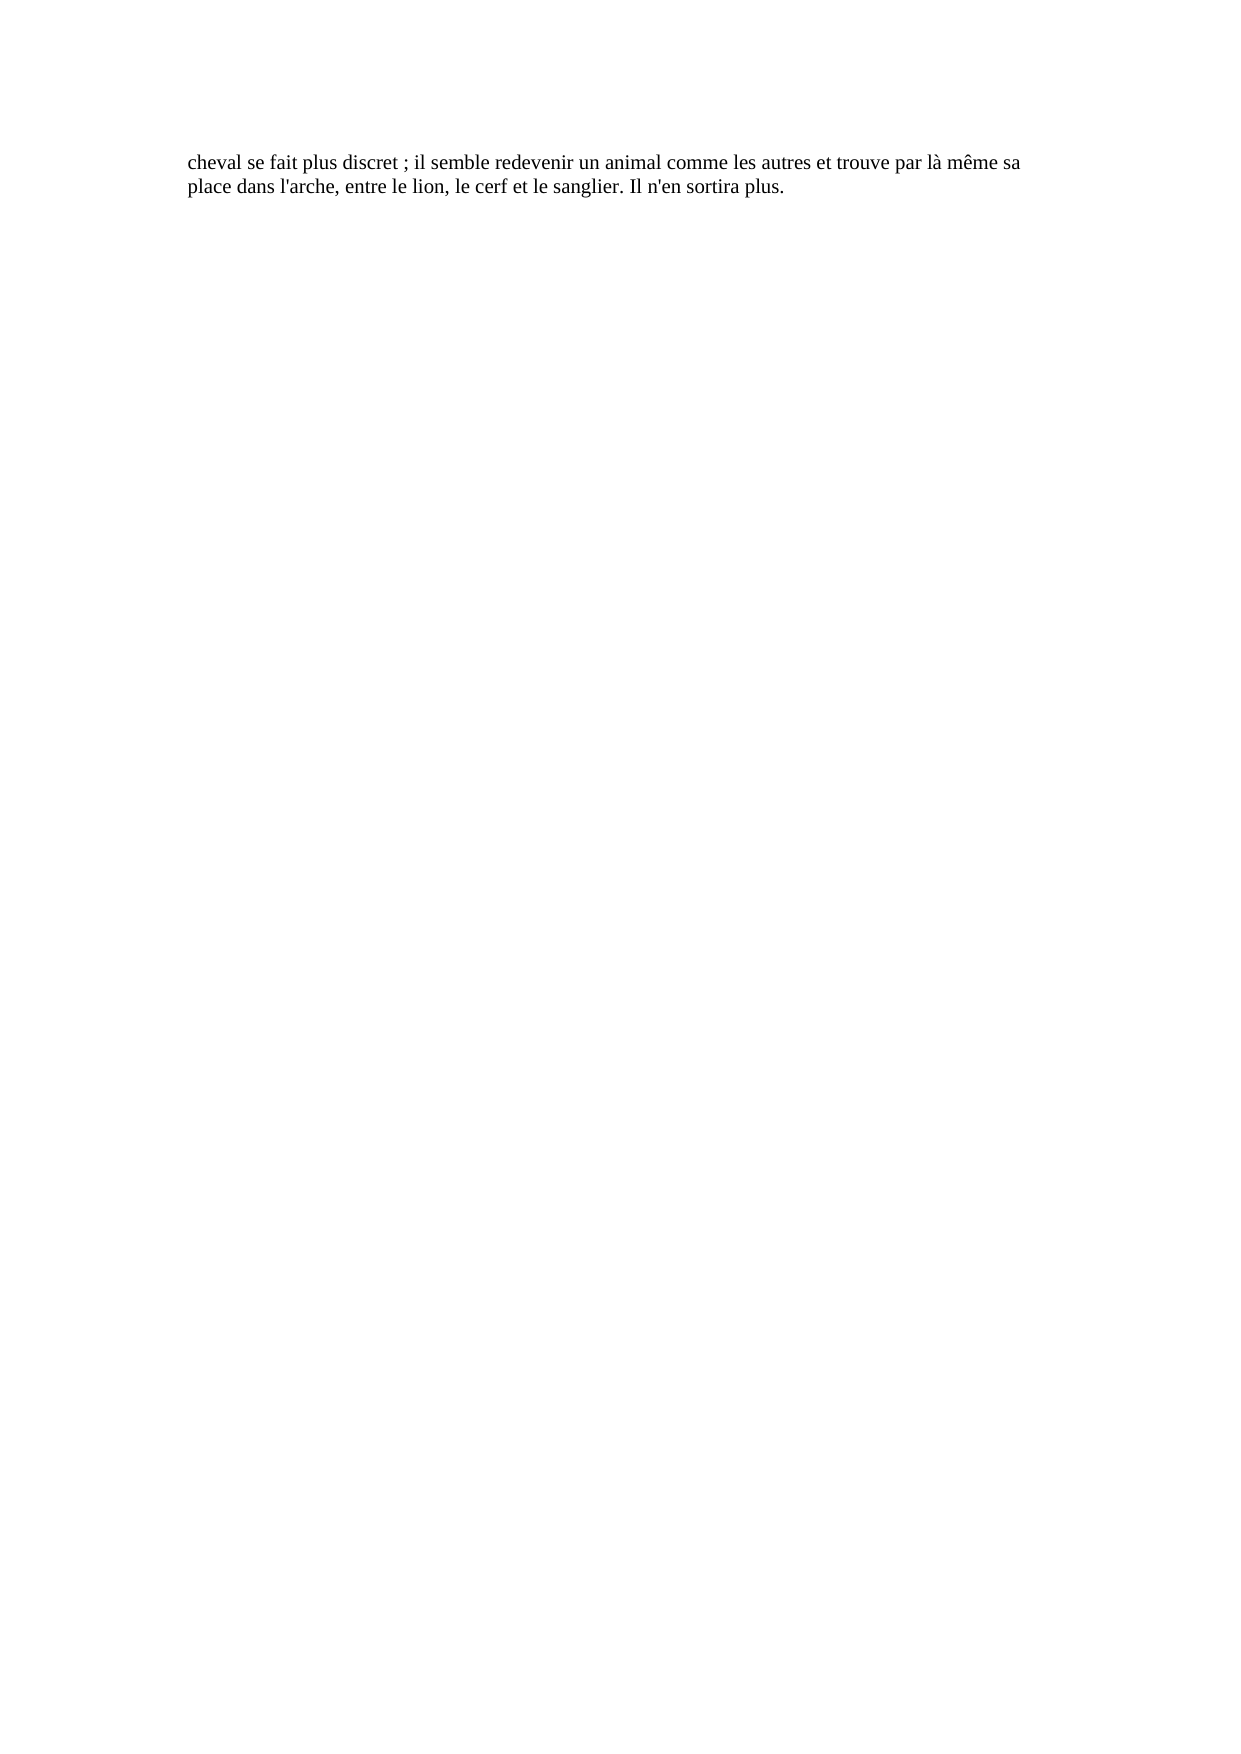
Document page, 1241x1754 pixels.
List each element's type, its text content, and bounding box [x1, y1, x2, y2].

text cheval se fait plus discret ; il semble redevenir un animal comme les autres et trouve par là même sa place dans l'arche, entre le lion, le cerf et le sanglier. Il n'en sortira plus. [187, 150, 1053, 198]
